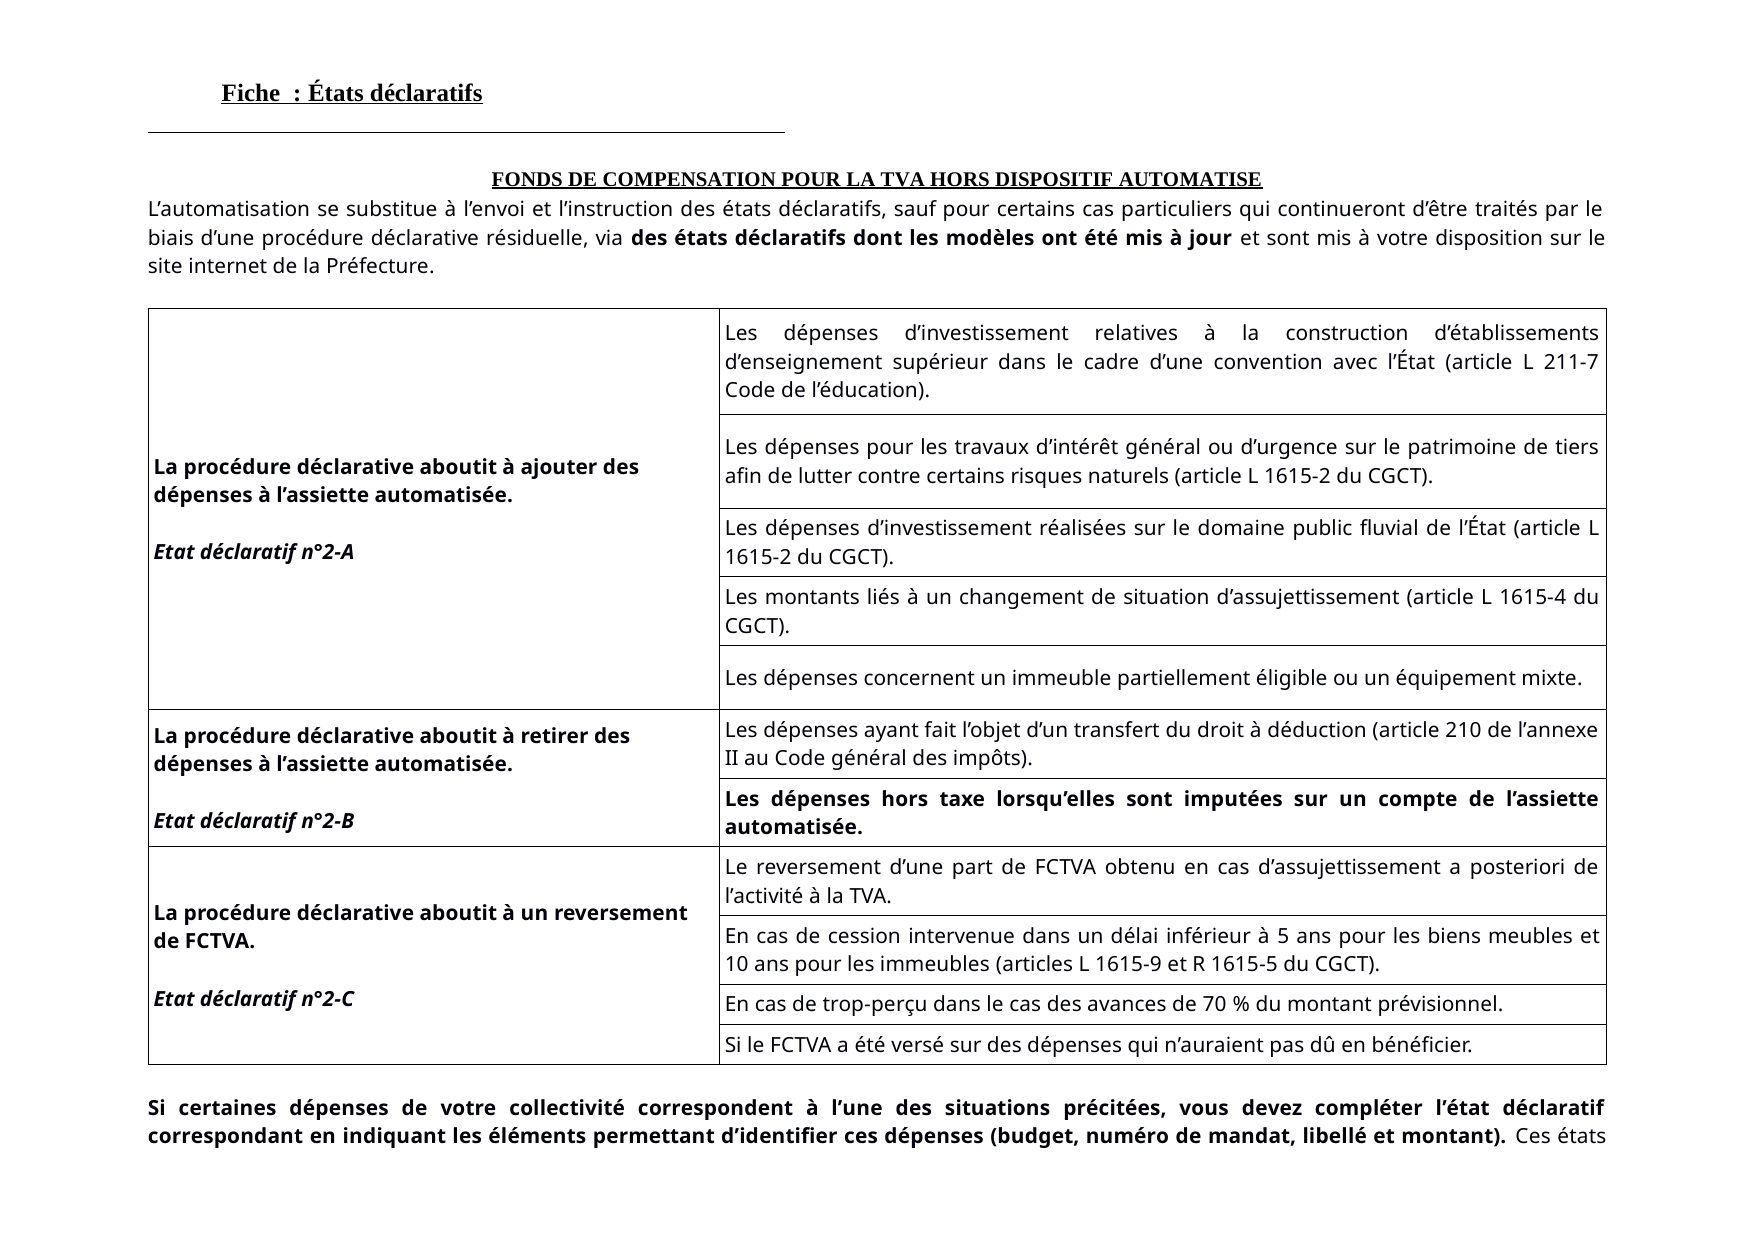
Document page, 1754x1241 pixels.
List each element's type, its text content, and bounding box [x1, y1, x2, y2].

table_cell Les dépenses d’investissement réalisées sur le domaine public fluvial de l’État (article L 1615-2 du CGCT). [720, 509, 1606, 576]
table_cell Les dépenses concernent un immeuble partiellement éligible ou un équipement mixte. [720, 646, 1606, 709]
table_cell Les dépenses ayant fait l’objet d’un transfert du droit à déduction (article 210 de l’annexe II au Code général des impôts). [720, 710, 1606, 778]
subtitle Fiche : États déclaratifs [221, 78, 1606, 107]
text Si certaines dépenses de votre collectivité correspondent à l’une des situations précitées, vous devez compléter l’état déclaratif correspondant en indiquant les éléments permettant d’identifier ces dépenses (budget, numéro de mandat, libellé et montant). Ces états [148, 1092, 1606, 1149]
table_cell La procédure déclarative aboutit à retirer des dépenses à l’assiette automatisée. Etat déclaratif n°2-B [149, 710, 719, 846]
table_cell Les montants liés à un changement de situation d’assujettissement (article L 1615-4 du CGCT). [720, 577, 1606, 645]
table_cell Les dépenses hors taxe lorsqu’elles sont imputées sur un compte de l’assiette automatisée. [720, 779, 1606, 846]
table_header Les dépenses d’investissement relatives à la construction d’établissements d’enseignement supérieur dans le cadre d’une convention avec l’État (article L 211-7 Code de l’éducation). [720, 309, 1606, 414]
table_cell Si le FCTVA a été versé sur des dépenses qui n’auraient pas dû en bénéficier. [720, 1025, 1606, 1064]
table_cell En cas de cession intervenue dans un délai inférieur à 5 ans pour les biens meubles et 10 ans pour les immeubles (articles L 1615-9 et R 1615-5 du CGCT). [720, 916, 1606, 983]
table_cell Les dépenses pour les travaux d’intérêt général ou d’urgence sur le patrimoine de tiers afin de lutter contre certains risques naturels (article L 1615-2 du CGCT). [720, 415, 1606, 507]
text FONDS DE COMPENSATION POUR LA TVA HORS DISPOSITIF AUTOMATISE [148, 166, 1606, 191]
text L’automatisation se substitue à l’envoi et l’instruction des états déclaratifs, sauf pour certains cas particuliers qui continueront d’être traités par le biais d’une procédure déclarative résiduelle, via des états déclaratifs dont les modèles ont été mis à jour et sont mis à votre disposition sur le site internet de la Préfecture. [148, 194, 1606, 280]
table_header La procédure déclarative aboutit à ajouter des dépenses à l’assiette automatisée. Etat déclaratif n°2-A [149, 309, 719, 709]
table_cell La procédure déclarative aboutit à un reversement de FCTVA. Etat déclaratif n°2-C [149, 847, 719, 1064]
table_cell Le reversement d’une part de FCTVA obtenu en cas d’assujettissement a posteriori de l’activité à la TVA. [720, 847, 1606, 915]
table_cell En cas de trop-perçu dans le cas des avances de 70 % du montant prévisionnel. [720, 985, 1606, 1024]
